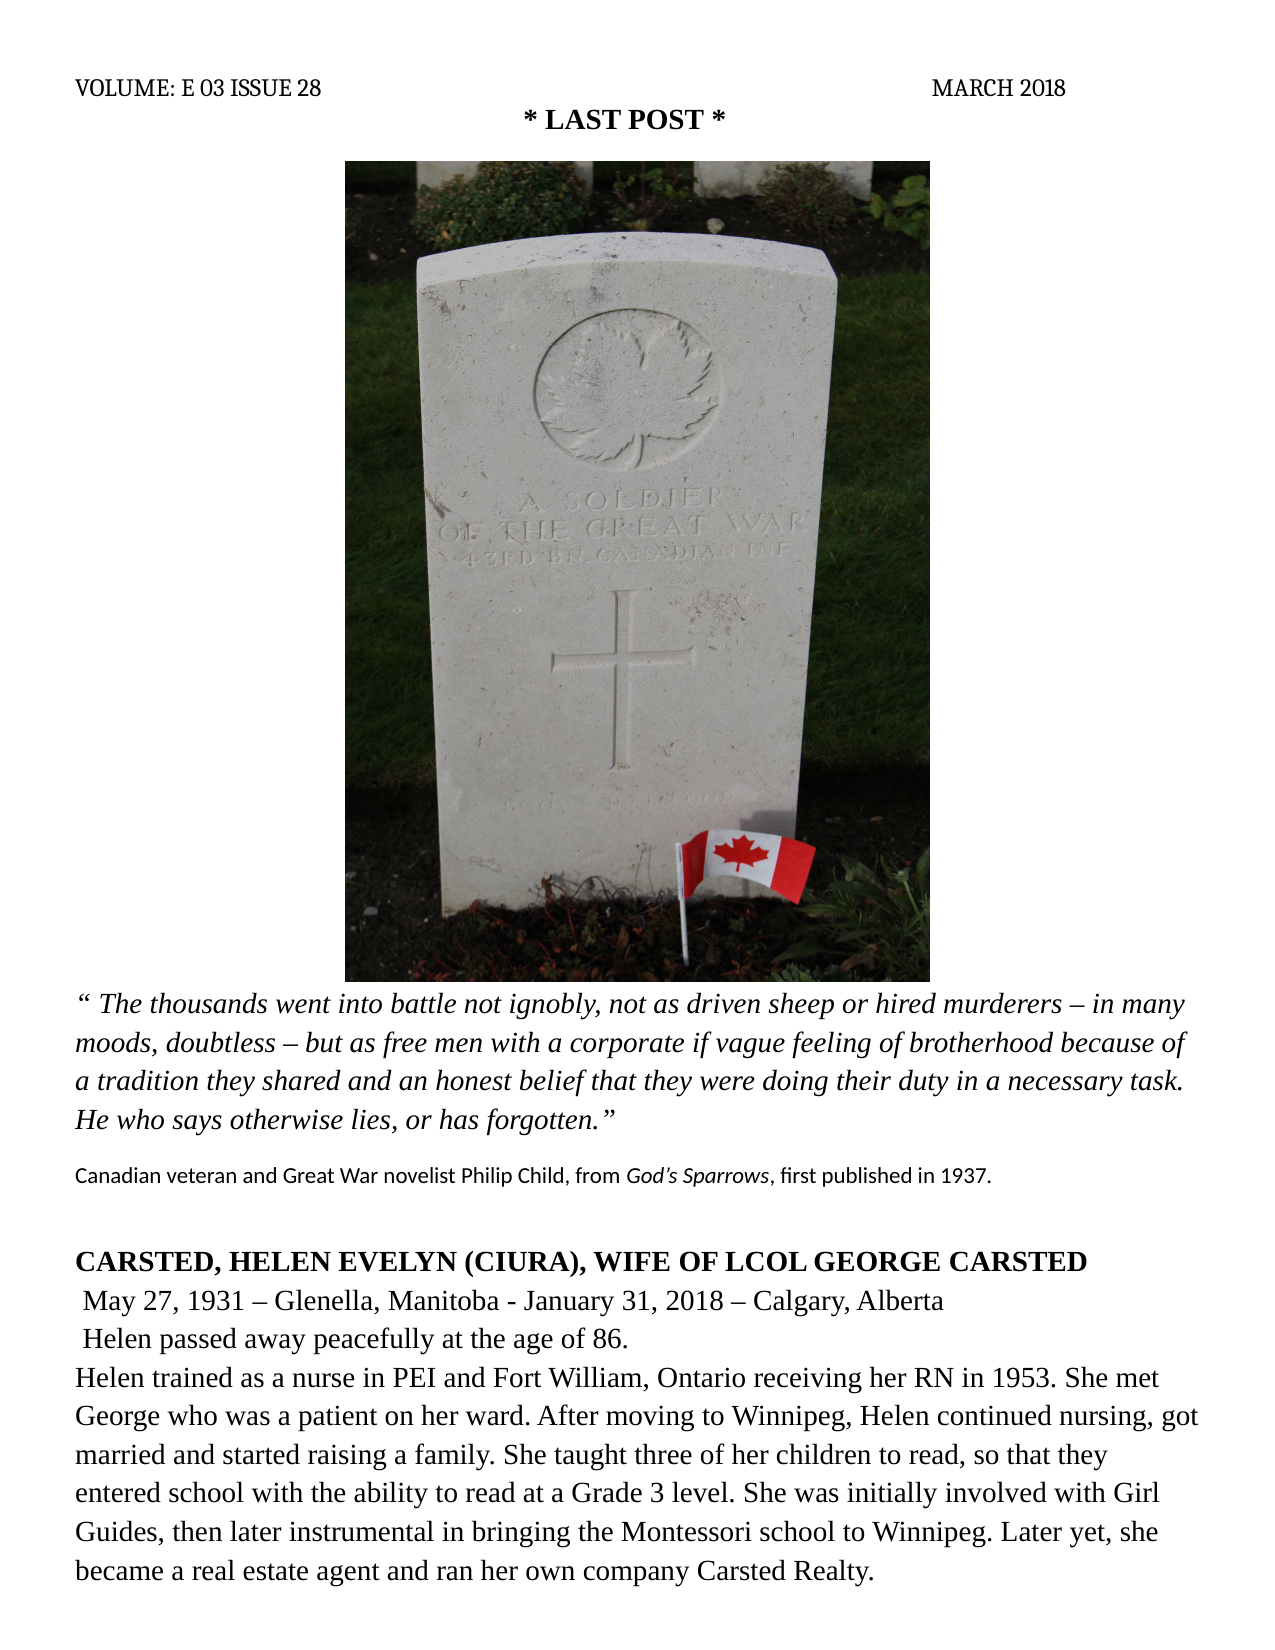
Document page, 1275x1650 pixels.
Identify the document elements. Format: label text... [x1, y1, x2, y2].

text * Last Post * [75, 102, 1200, 136]
text CARSTED, HELEN EVELYN (CIURA), WIFE OF LCOL GEORGE CARSTED May 27, 1931 – Glenella, Manitoba - January 31, 2018 – Calgary, Alberta Helen passed away peacefully at the age of 86. Helen trained as a nurse in PEI and Fort William, Ontario receiving her RN in 1953. She met George who was a patient on her ward. After moving to Winnipeg, Helen continued nursing, got married and started raising a family. She taught three of her children to read, so that they entered school with the ability to read at a Grade 3 level. She was initially involved with Girl Guides, then later instrumental in bringing the Montessori school to Winnipeg. Later yet, she became a real estate agent and ran her own company Carsted Realty. [75, 1206, 1200, 1586]
text Canadian veteran and Great War novelist Philip Child, from God’s Sparrows, first published in 1937. [75, 1161, 1200, 1189]
text “ The thousands went into battle not ignobly, not as driven sheep or hired murderers – in many moods, doubtless – but as free men with a corporate if vague feeling of brotherhood because of a tradition they shared and an honest belief that they were doing their duty in a necessary task. He who says otherwise lies, or has forgotten.” [75, 162, 1200, 1135]
picture [345, 161, 930, 982]
